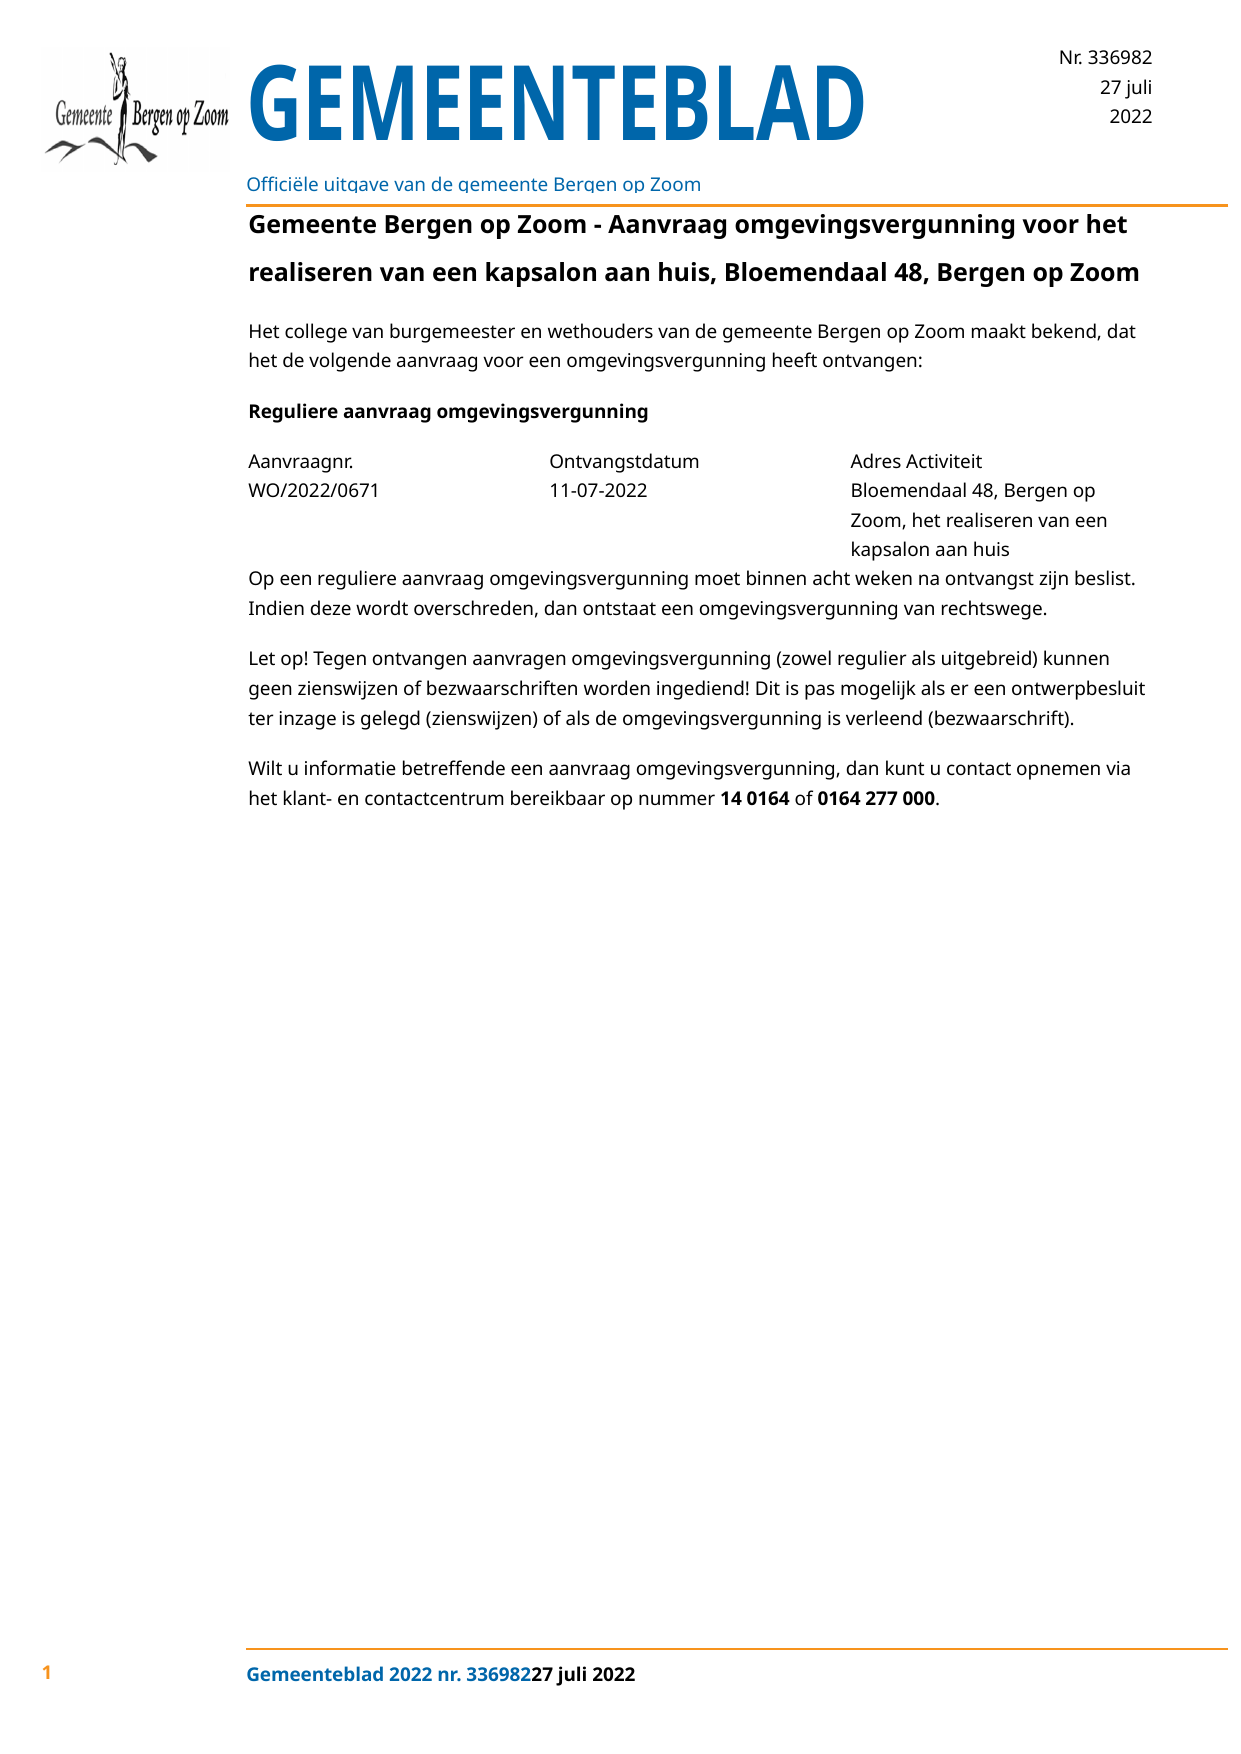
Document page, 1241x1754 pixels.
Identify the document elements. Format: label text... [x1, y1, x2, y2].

table_header Adres Activiteit [850, 449, 1152, 474]
table_header WO/2022/0671 [248, 478, 549, 562]
picture [41, 47, 231, 172]
text Op een reguliere aanvraag omgevingsvergunning moet binnen acht weken na ontvangst zijn beslist. Indien deze wordt overschreden, dan ontstaat een omgevingsvergunning van rechtswege. [248, 566, 1152, 621]
text Let op! Tegen ontvangen aanvragen omgevingsvergunning (zowel regulier als uitgebreid) kunnen geen zienswijzen of bezwaarschriften worden ingediend! Dit is pas mogelijk als er een ontwerpbesluit ter inzage is gelegd (zienswijzen) of als de omgevingsvergunning is verleend (bezwaarschrift). [248, 646, 1152, 731]
table_header Ontvangstdatum [549, 449, 850, 474]
table_header Aanvraagnr. [248, 449, 549, 474]
table_header 11-07-2022 [549, 478, 850, 562]
table_header Bloemendaal 48, Bergen op Zoom, het realiseren van een kapsalon aan huis [850, 478, 1152, 562]
text Het college van burgemeester en wethouders van de gemeente Bergen op Zoom maakt bekend, dat het de volgende aanvraag voor een omgevingsvergunning heeft ontvangen: [248, 318, 1152, 373]
text Reguliere aanvraag omgevingsvergunning [248, 398, 1152, 424]
text Gemeente Bergen op Zoom - Aanvraag omgevingsvergunning voor het realiseren van een kapsalon aan huis, Bloemendaal 48, Bergen op Zoom [248, 207, 1152, 288]
text Wilt u informatie betreffende een aanvraag omgevingsvergunning, dan kunt u contact opnemen via het klant- en contactcentrum bereikbaar op nummer 14 0164 of 0164 277 000. [248, 755, 1152, 811]
